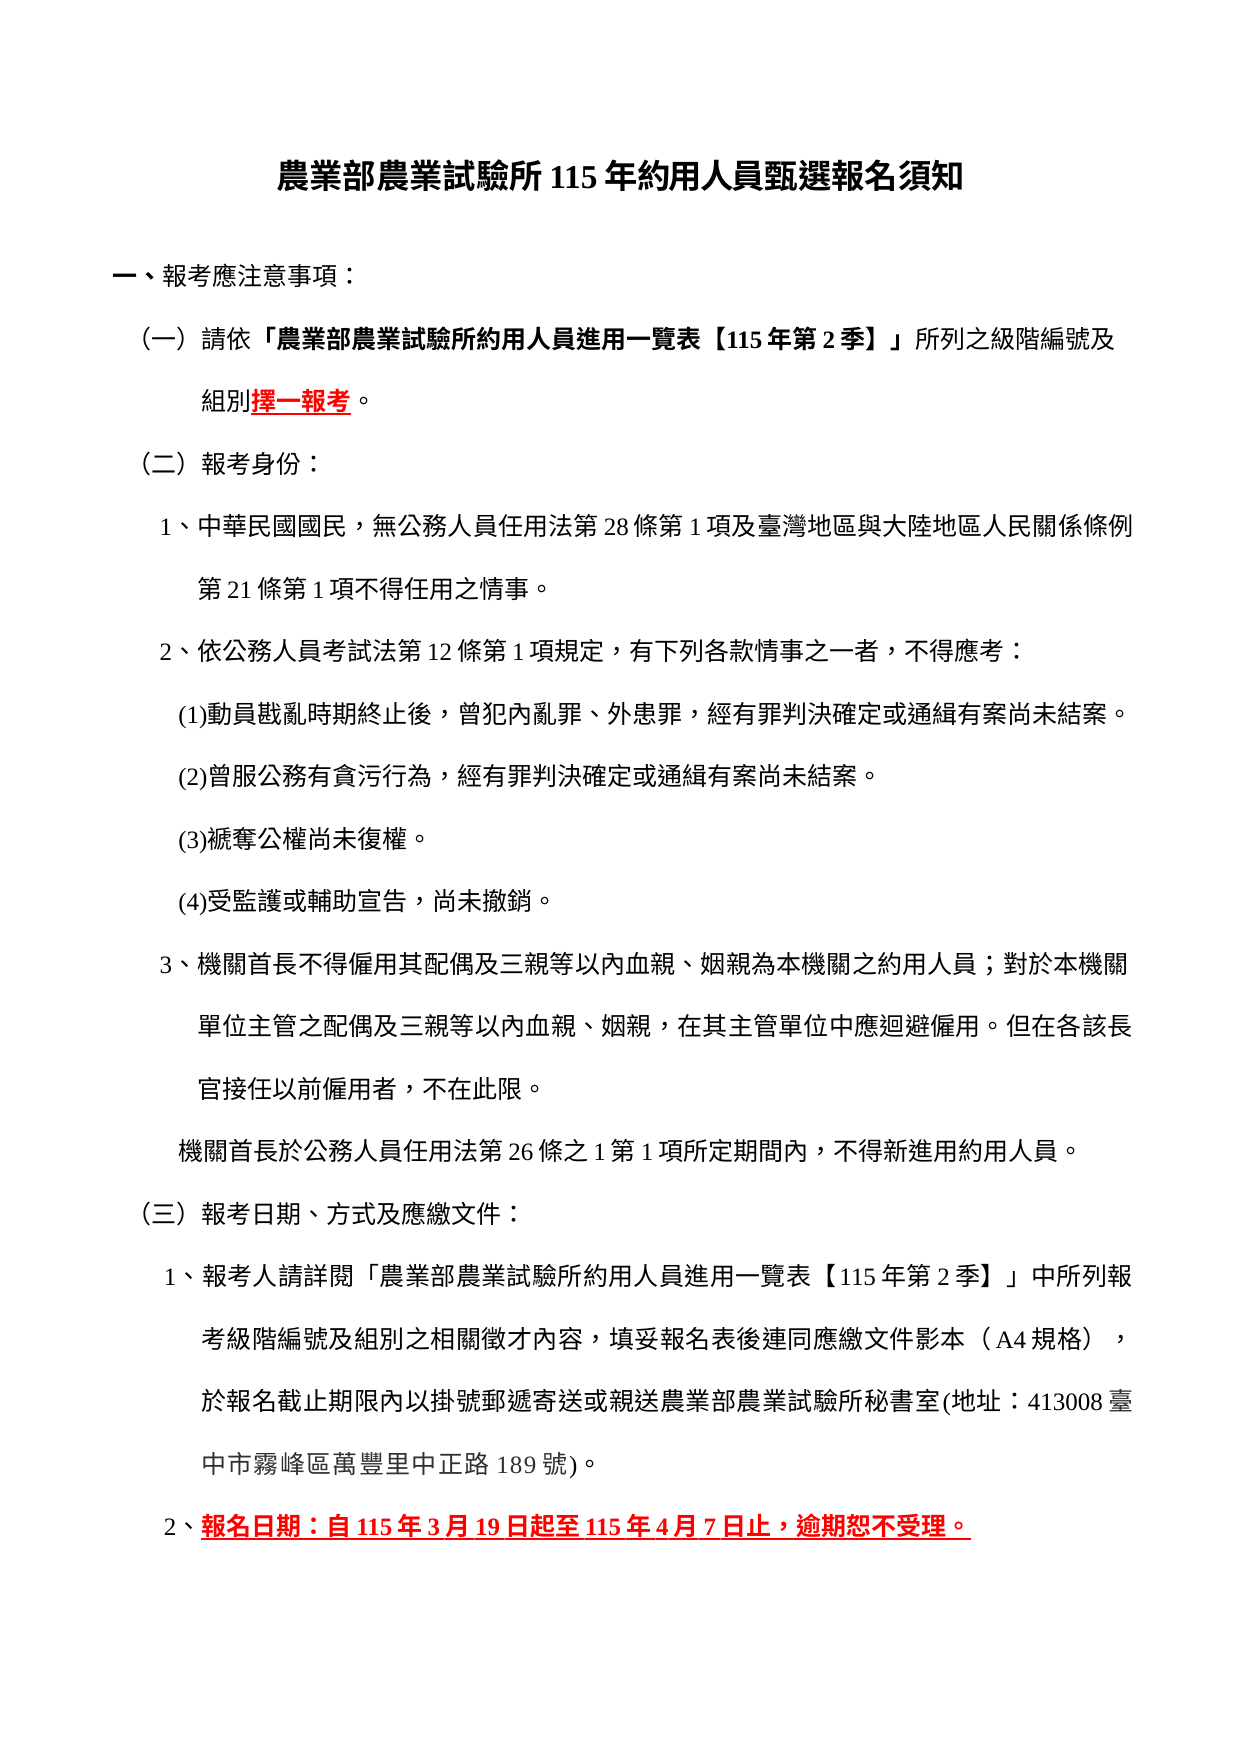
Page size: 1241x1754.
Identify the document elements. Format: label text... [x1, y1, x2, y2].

text (2)曾服公務有貪污行為，經有罪判決確定或通緝有案尚未結案。 [178, 733, 1133, 796]
text （二）報考身份： [126, 421, 1128, 483]
text 一、報考應注意事項： [112, 233, 1128, 296]
text 3、機關首長不得僱用其配偶及三親等以內血親、姻親為本機關之約用人員；對於本機關單位主管之配偶及三親等以內血親、姻親，在其主管單位中應迴避僱用。但在各該長官接任以前僱用者，不在此限。 [159, 921, 1133, 1108]
text (1)動員戡亂時期終止後，曾犯內亂罪、外患罪，經有罪判決確定或通緝有案尚未結案。 [178, 671, 1133, 733]
text 2、依公務人員考試法第12條第1項規定，有下列各款情事之一者，不得應考： [159, 608, 1133, 671]
text 農業部農業試驗所115年約用人員甄選報名須知 [113, 158, 1128, 196]
text (4)受監護或輔助宣告，尚未撤銷。 [178, 858, 1133, 921]
text 1、中華民國國民，無公務人員任用法第28條第1項及臺灣地區與大陸地區人民關係條例第21條第1項不得任用之情事。 [159, 483, 1133, 608]
text (3)褫奪公權尚未復權。 [178, 796, 1133, 858]
text （三）報考日期、方式及應繳文件： [126, 1171, 1128, 1233]
text 1、報考人請詳閱「農業部農業試驗所約用人員進用一覽表【115年第2季】」中所列報考級階編號及組別之相關徵才內容，填妥報名表後連同應繳文件影本（A4規格），於報名截止期限內以掛號郵遞寄送或親送農業部農業試驗所秘書室(地址：413008臺中市霧峰區萬豐里中正路189號)。 [163, 1233, 1133, 1483]
text 2、報名日期：自115年3月19日起至115年4月7日止，逾期恕不受理。 [163, 1483, 1133, 1546]
text （一）請依「農業部農業試驗所約用人員進用一覽表【115年第2季】」所列之級階編號及組別擇一報考。 [126, 296, 1128, 421]
text 機關首長於公務人員任用法第26條之1第1項所定期間內，不得新進用約用人員。 [159, 1108, 1133, 1171]
